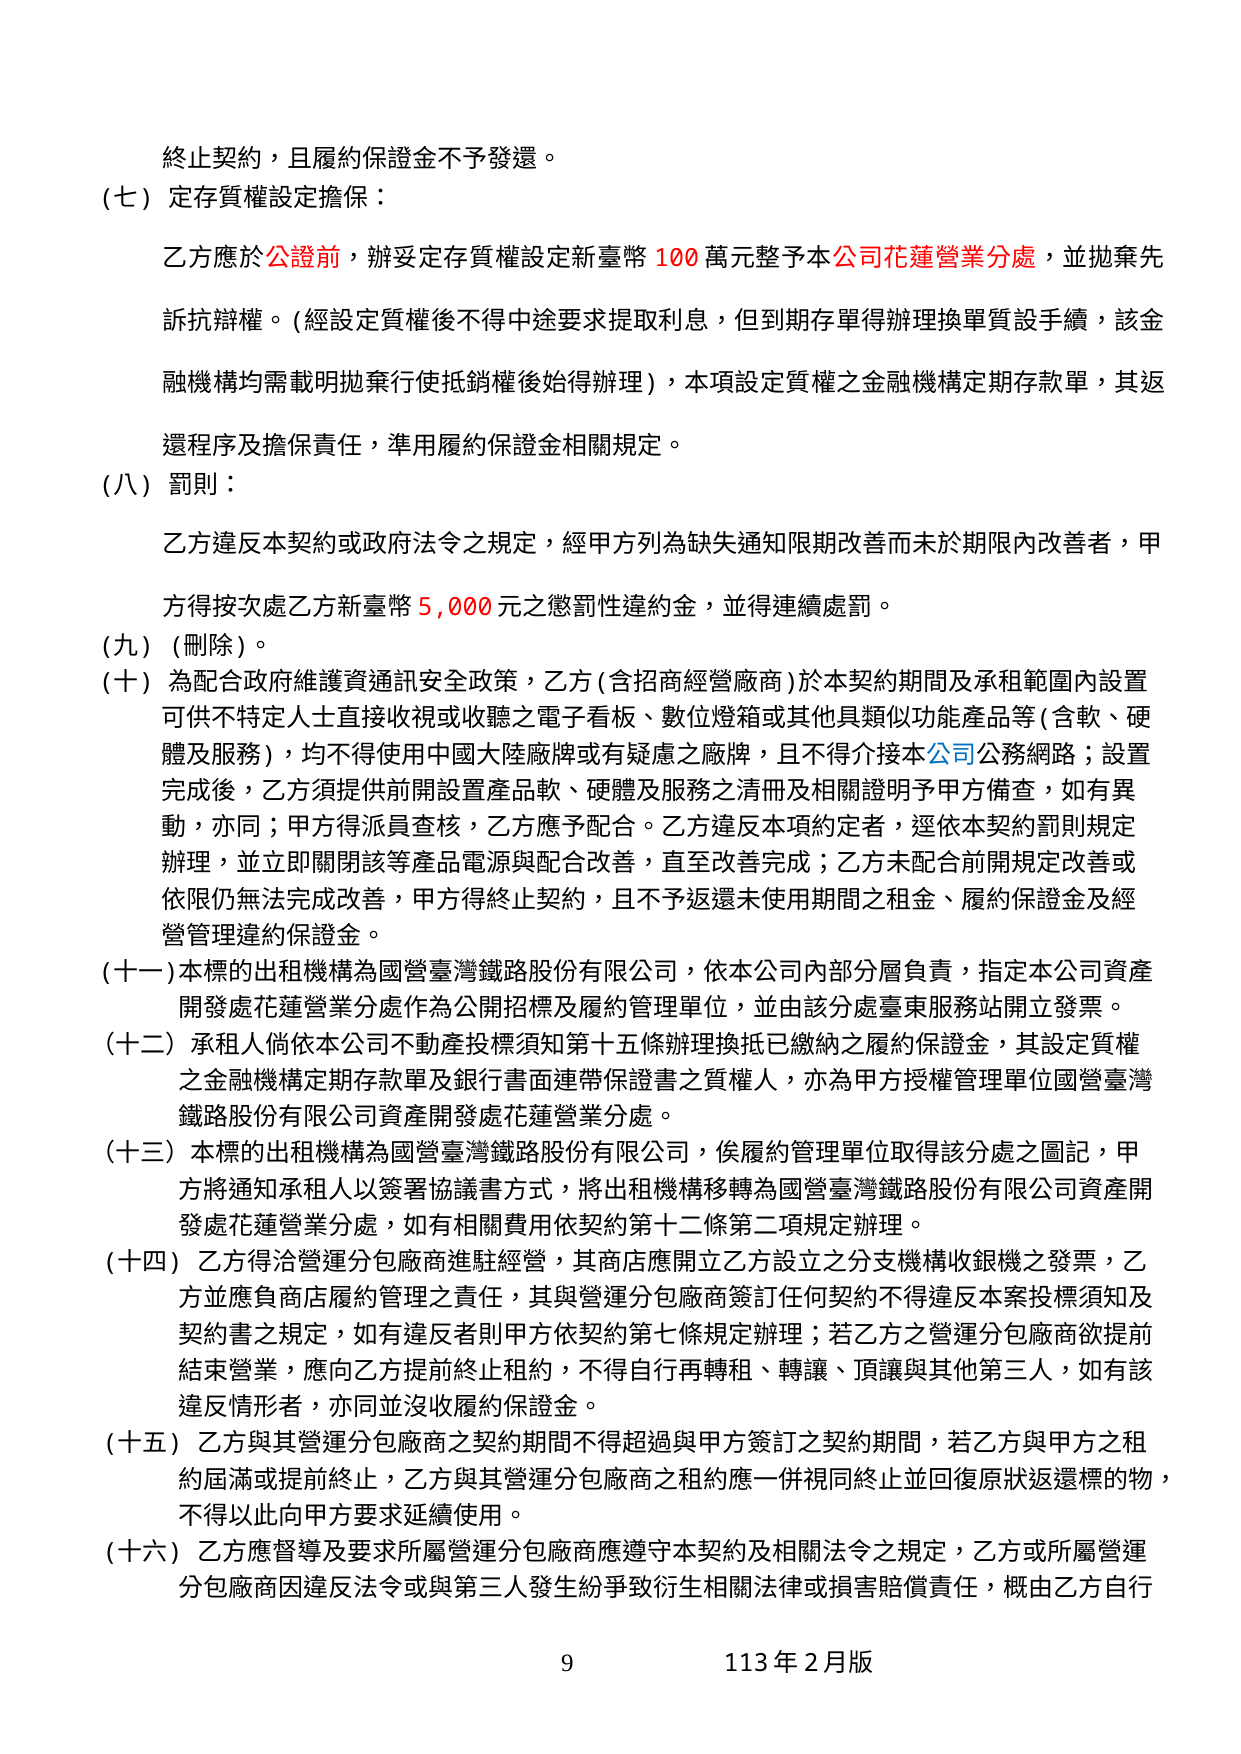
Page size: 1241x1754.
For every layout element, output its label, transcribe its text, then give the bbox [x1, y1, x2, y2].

text (十五) 乙方與其營運分包廠商之契約期間不得超過與甲方簽訂之契約期間，若乙方與甲方之租約屆滿或提前終止，乙方與其營運分包廠商之租約應一併視同終止並回復原狀返還標的物，不得以此向甲方要求延續使用。 [102, 1423, 1159, 1532]
text (十四) 乙方得洽營運分包廠商進駐經營，其商店應開立乙方設立之分支機構收銀機之發票，乙方並應負商店履約管理之責任，其與營運分包廠商簽訂任何契約不得違反本案投標須知及契約書之規定，如有違反者則甲方依契約第七條規定辦理；若乙方之營運分包廠商欲提前結束營業，應向乙方提前終止租約，不得自行再轉租、轉讓、頂讓與其他第三人，如有該違反情形者，亦同並沒收履約保證金。 [102, 1242, 1159, 1423]
text 乙方違反本契約或政府法令之規定，經甲方列為缺失通知限期改善而未於期限內改善者，甲方得按次處乙方新臺幣5,000元之懲罰性違約金，並得連續處罰。 [162, 500, 1165, 625]
text 終止契約，且履約保證金不予發還。 [162, 115, 1165, 178]
text (七) 定存質權設定擔保： [98, 178, 1159, 214]
text (九) (刪除)。 [98, 625, 1159, 662]
text （十二）承租人倘依本公司不動產投標須知第十五條辦理換抵已繳納之履約保證金，其設定質權之金融機構定期存款單及銀行書面連帶保證書之質權人，亦為甲方授權管理單位國營臺灣鐵路股份有限公司資產開發處花蓮營業分處。 [90, 1024, 1159, 1133]
text (十一)本標的出租機構為國營臺灣鐵路股份有限公司，依本公司內部分層負責，指定本公司資產開發處花蓮營業分處作為公開招標及履約管理單位，並由該分處臺東服務站開立發票。 [98, 952, 1159, 1024]
text （十三）本標的出租機構為國營臺灣鐵路股份有限公司，俟履約管理單位取得該分處之圖記，甲方將通知承租人以簽署協議書方式，將出租機構移轉為國營臺灣鐵路股份有限公司資產開發處花蓮營業分處，如有相關費用依契約第十二條第二項規定辦理。 [90, 1133, 1159, 1242]
text (十) 為配合政府維護資通訊安全政策，乙方(含招商經營廠商)於本契約期間及承租範圍內設置可供不特定人士直接收視或收聽之電子看板、數位燈箱或其他具類似功能產品等(含軟、硬體及服務)，均不得使用中國大陸廠牌或有疑慮之廠牌，且不得介接本公司公務網路；設置完成後，乙方須提供前開設置產品軟、硬體及服務之清冊及相關證明予甲方備查，如有異動，亦同；甲方得派員查核，乙方應予配合。乙方違反本項約定者，逕依本契約罰則規定辦理，並立即關閉該等產品電源與配合改善，直至改善完成；乙方未配合前開規定改善或依限仍無法完成改善，甲方得終止契約，且不予返還未使用期間之租金、履約保證金及經營管理違約保證金。 [98, 662, 1159, 952]
text (十六) 乙方應督導及要求所屬營運分包廠商應遵守本契約及相關法令之規定，乙方或所屬營運分包廠商因違反法令或與第三人發生紛爭致衍生相關法律或損害賠償責任，概由乙方自行 [102, 1532, 1159, 1604]
text 乙方應於公證前，辦妥定存質權設定新臺幣100萬元整予本公司花蓮營業分處，並拋棄先訴抗辯權。(經設定質權後不得中途要求提取利息，但到期存單得辦理換單質設手續，該金融機構均需載明拋棄行使抵銷權後始得辦理)，本項設定質權之金融機構定期存款單，其返還程序及擔保責任，準用履約保證金相關規定。 [162, 214, 1165, 464]
text (八) 罰則： [98, 464, 1159, 500]
